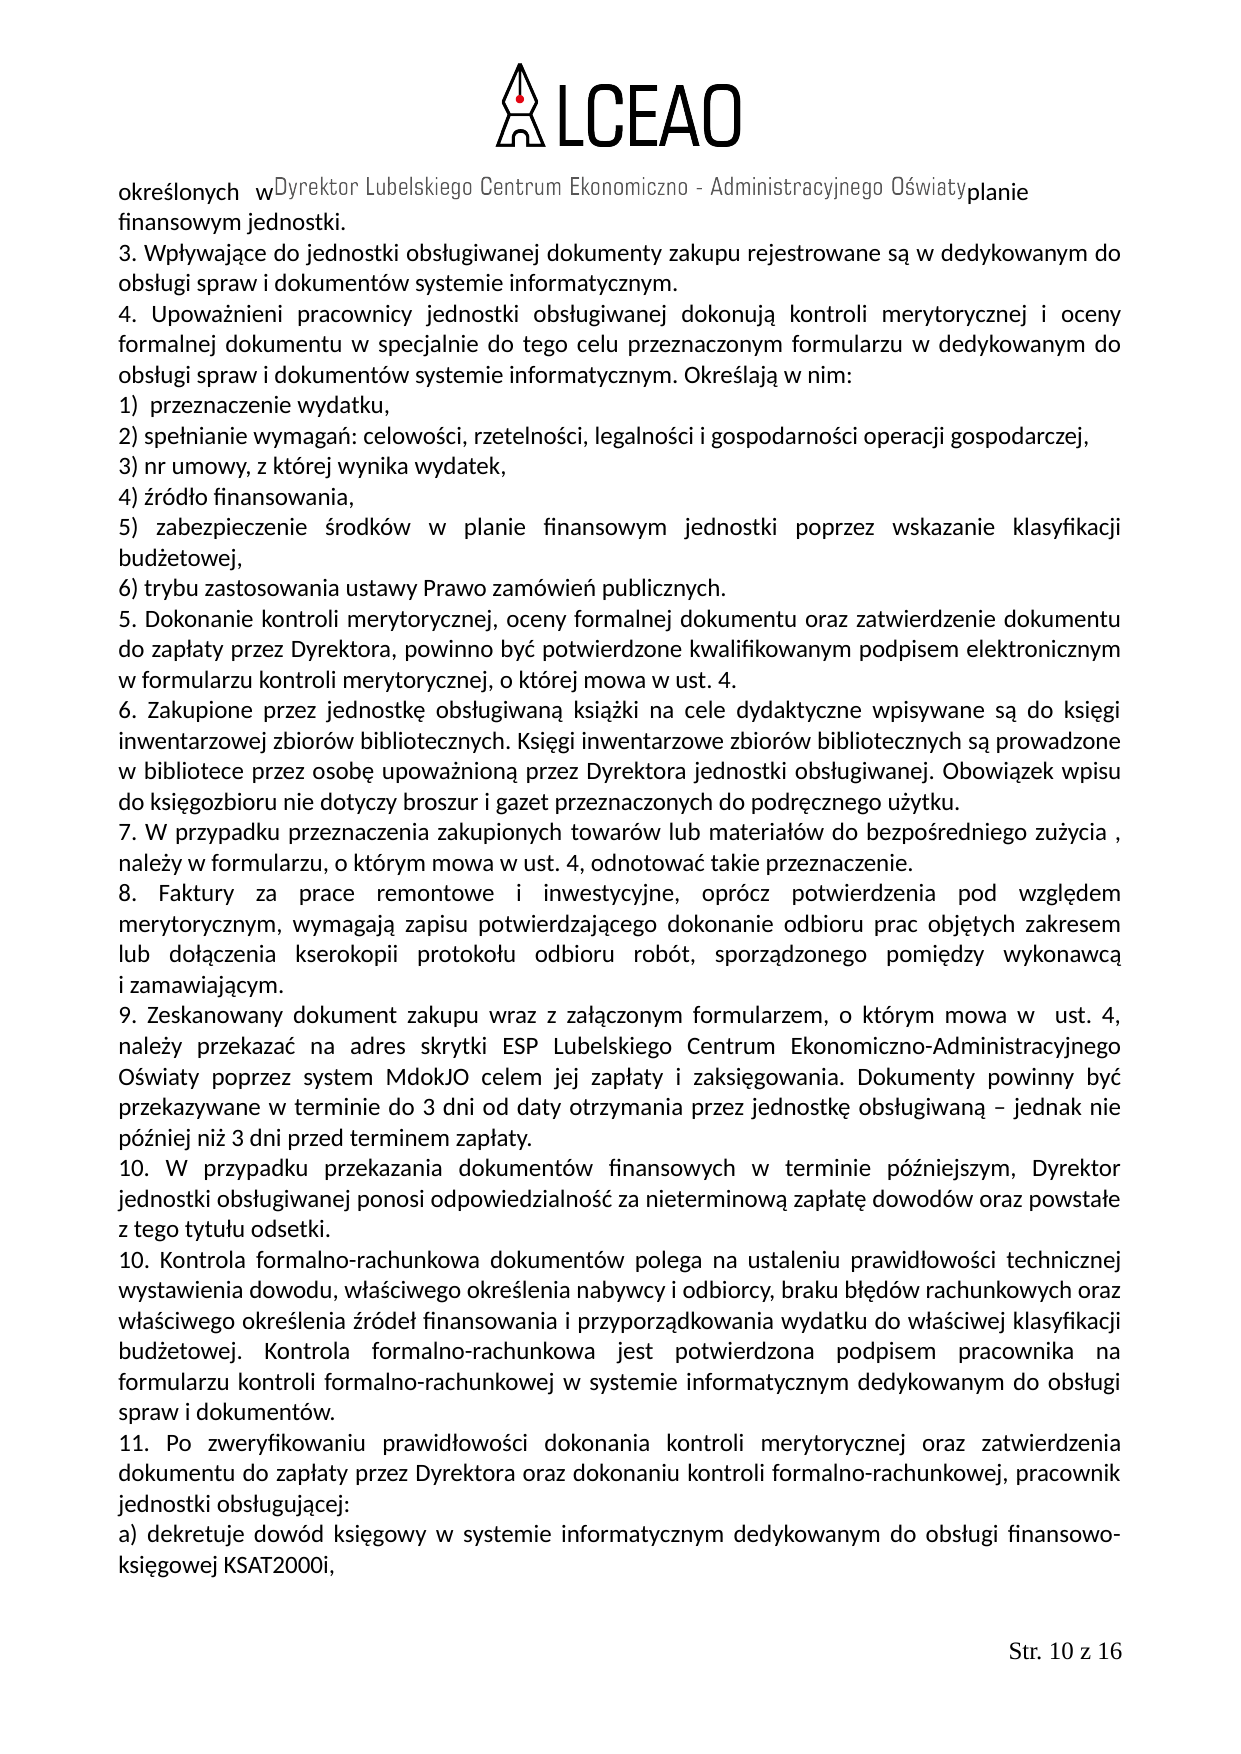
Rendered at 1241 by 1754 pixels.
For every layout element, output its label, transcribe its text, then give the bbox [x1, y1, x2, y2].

text 3. Wpływające do jednostki obsługiwanej dokumenty zakupu rejestrowane są w dedykowanym do obsługi spraw i dokumentów systemie informatycznym. [118, 237, 1122, 298]
text 9. Zeskanowany dokument zakupu wraz z załączonym formularzem, o którym mowa w ust. 4, należy przekazać na adres skrytki ESP Lubelskiego Centrum Ekonomiczno-Administracyjnego Oświaty poprzez system MdokJO celem jej zapłaty i zaksięgowania. Dokumenty powinny być przekazywane w terminie do 3 dni od daty otrzymania przez jednostkę obsługiwaną – jednak nie później niż 3 dni przed terminem zapłaty. [118, 1000, 1122, 1152]
text 5) zabezpieczenie środków w planie finansowym jednostki poprzez wskazanie klasyfikacji budżetowej, [118, 511, 1122, 572]
text 5. Dokonanie kontroli merytorycznej, oceny formalnej dokumentu oraz zatwierdzenie dokumentu do zapłaty przez Dyrektora, powinno być potwierdzone kwalifikowanym podpisem elektronicznym w formularzu kontroli merytorycznej, o której mowa w ust. 4. [118, 603, 1122, 694]
text 4. Upoważnieni pracownicy jednostki obsługiwanej dokonują kontroli merytorycznej i oceny formalnej dokumentu w specjalnie do tego celu przeznaczonym formularzu w dedykowanym do obsługi spraw i dokumentów systemie informatycznym. Określają w nim: [118, 298, 1122, 389]
text 10. W przypadku przekazania dokumentów finansowych w terminie późniejszym, Dyrektor jednostki obsługiwanej ponosi odpowiedzialność za nieterminową zapłatę dowodów oraz powstałe z tego tytułu odsetki. [118, 1152, 1122, 1244]
text 1) przeznaczenie wydatku, [118, 389, 1122, 420]
text a) dekretuje dowód księgowy w systemie informatycznym dedykowanym do obsługi finansowo-księgowej KSAT2000i, [118, 1518, 1122, 1579]
text 6) trybu zastosowania ustawy Prawo zamówień publicznych. [118, 572, 1122, 603]
text 10. Kontrola formalno-rachunkowa dokumentów polega na ustaleniu prawidłowości technicznej wystawienia dowodu, właściwego określenia nabywcy i odbiorcy, braku błędów rachunkowych oraz właściwego określenia źródeł finansowania i przyporządkowania wydatku do właściwej klasyfikacji budżetowej. Kontrola formalno-rachunkowa jest potwierdzona podpisem pracownika na formularzu kontroli formalno-rachunkowej w systemie informatycznym dedykowanym do obsługi spraw i dokumentów. [118, 1244, 1122, 1427]
text 6. Zakupione przez jednostkę obsługiwaną książki na cele dydaktyczne wpisywane są do księgi inwentarzowej zbiorów bibliotecznych. Księgi inwentarzowe zbiorów bibliotecznych są prowadzone w bibliotece przez osobę upoważnioną przez Dyrektora jednostki obsługiwanej. Obowiązek wpisu do księgozbioru nie dotyczy broszur i gazet przeznaczonych do podręcznego użytku. [118, 694, 1122, 817]
text 4) źródło finansowania, [118, 481, 1122, 511]
text 7. W przypadku przeznaczenia zakupionych towarów lub materiałów do bezpośredniego zużycia , należy w formularzu, o którym mowa w ust. 4, odnotować takie przeznaczenie. [118, 817, 1122, 878]
text 2) spełnianie wymagań: celowości, rzetelności, legalności i gospodarności operacji gospodarczej, [118, 420, 1122, 450]
text 3) nr umowy, z której wynika wydatek, [118, 450, 1122, 481]
text określonych w planie finansowym jednostki. [118, 176, 1122, 237]
text 11. Po zweryfikowaniu prawidłowości dokonania kontroli merytorycznej oraz zatwierdzenia dokumentu do zapłaty przez Dyrektora oraz dokonaniu kontroli formalno-rachunkowej, pracownik jednostki obsługującej: [118, 1427, 1122, 1518]
text 8. Faktury za prace remontowe i inwestycyjne, oprócz potwierdzenia pod względem merytorycznym, wymagają zapisu potwierdzającego dokonanie odbioru prac objętych zakresem lub dołączenia kserokopii protokołu odbioru robót, sporządzonego pomiędzy wykonawcą i zamawiającym. [118, 878, 1122, 1000]
